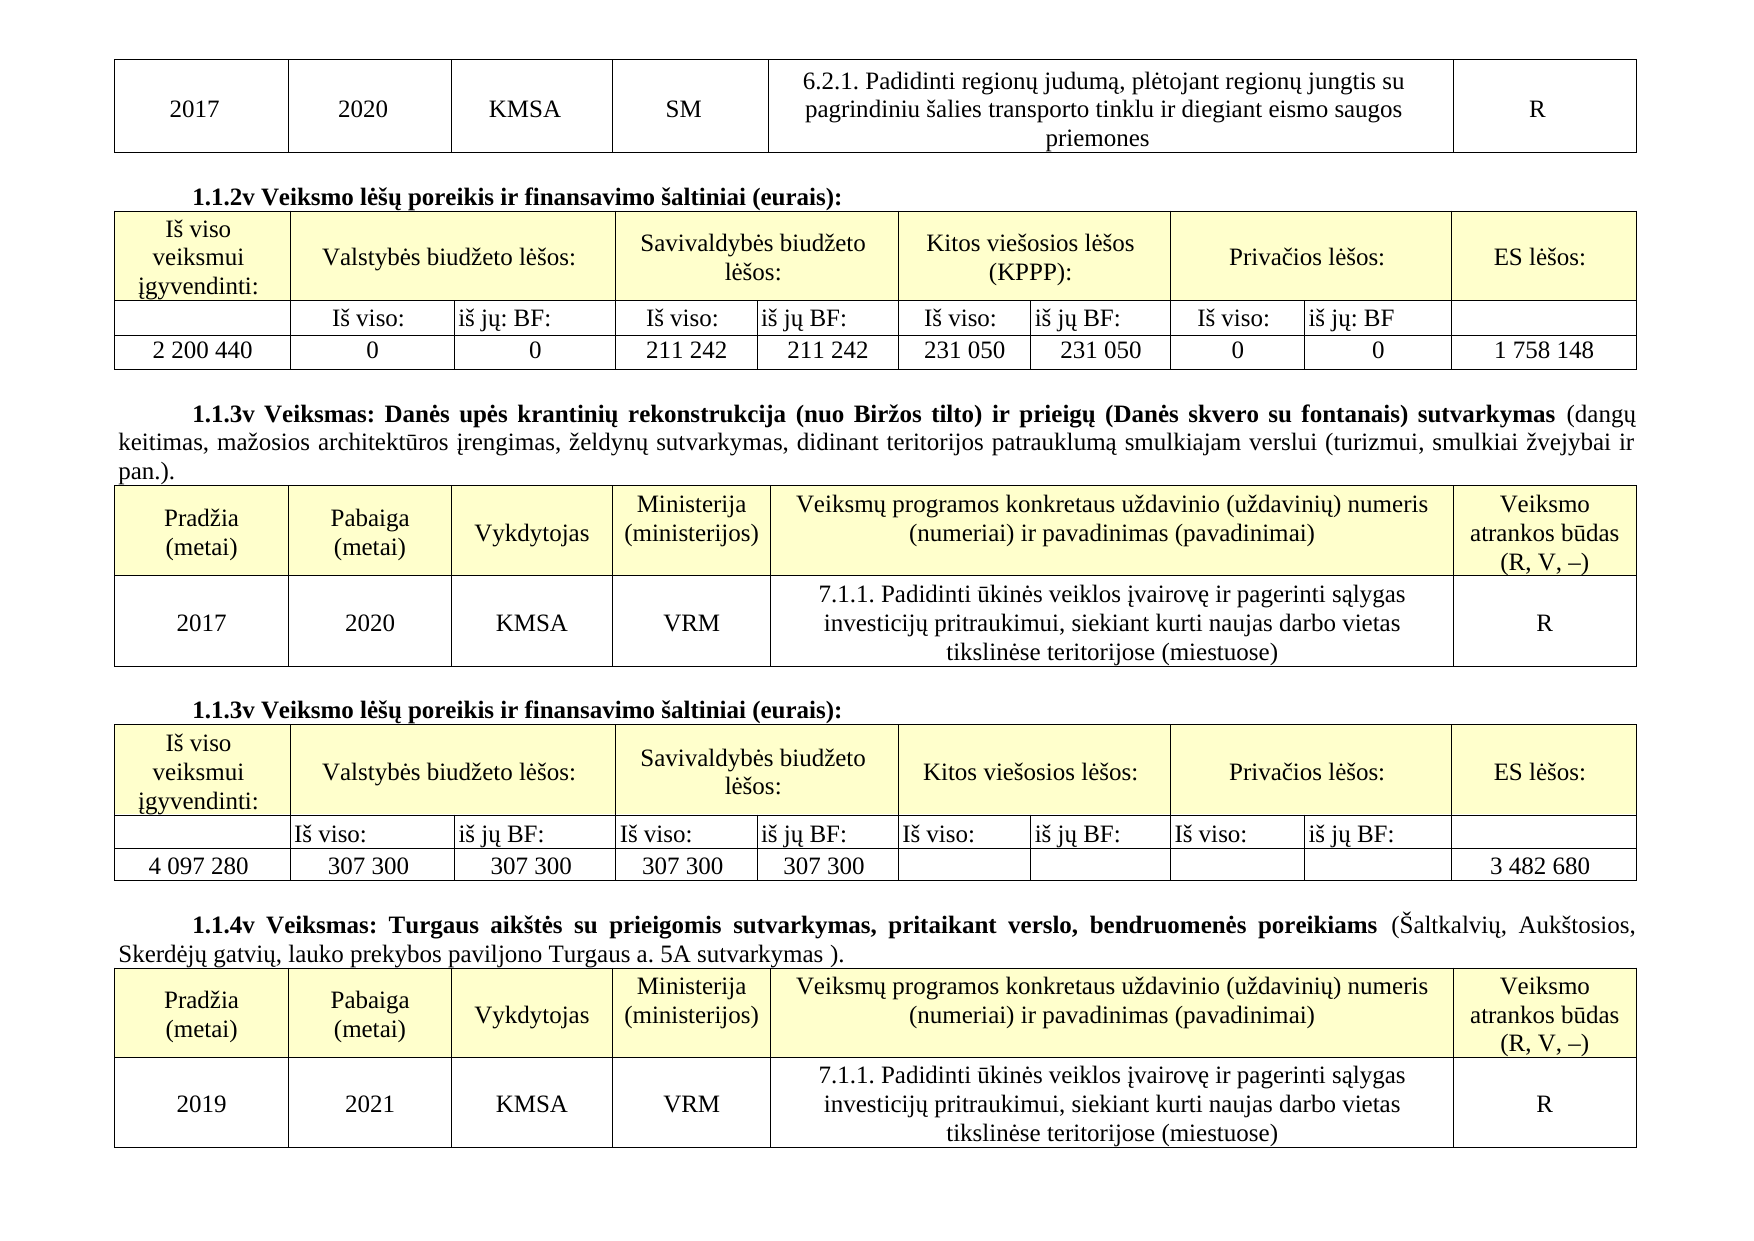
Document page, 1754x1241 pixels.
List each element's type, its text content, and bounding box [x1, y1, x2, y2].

table_cell Iš viso: [1171, 816, 1304, 847]
table_cell iš jų BF: [1031, 816, 1170, 847]
table_cell 2017 [115, 576, 288, 666]
table_cell 307 300 [616, 849, 757, 880]
table_header Iš viso veiksmui įgyvendinti: [115, 725, 290, 814]
table_cell KMSA [452, 60, 612, 152]
table_cell 7.1.1. Padidinti ūkinės veiklos įvairovę ir pagerinti sąlygas investicijų pritraukimui, siekiant kurti naujas darbo vietas tikslinėse teritorijose (miestuose) [771, 1058, 1453, 1147]
table_cell R [1454, 60, 1636, 152]
table_cell iš jų BF: [455, 816, 615, 847]
table_cell 231 050 [1031, 336, 1170, 369]
table_header Valstybės biudžeto lėšos: [291, 212, 615, 300]
table_cell 307 300 [455, 849, 615, 880]
text 1.1.3v Veiksmas: Danės upės krantinių rekonstrukcija (nuo Biržos tilto) ir prieigų (Danės skvero su fontanais) sutvarkymas (dangų keitimas, mažosios architektūros įrengimas, želdynų sutvarkymas, didinant teritorijos patrauklumą smulkiajam verslui (turizmui, smulkiai žvejybai ir pan.). [118, 399, 1636, 485]
table_cell [1452, 816, 1636, 847]
text 1.1.3v Veiksmo lėšų poreikis ir finansavimo šaltiniai (eurais): [118, 696, 1636, 724]
table_header Vykdytojas [452, 969, 612, 1057]
table_cell Iš viso: [616, 301, 757, 334]
table_header Privačios lėšos: [1171, 725, 1451, 814]
table_cell 211 242 [758, 336, 898, 369]
table_cell [899, 849, 1030, 880]
table_cell Iš viso: [899, 816, 1030, 847]
table_cell Iš viso: [899, 301, 1030, 334]
table_header Ministerija (ministerijos) [613, 969, 770, 1057]
table_cell 6.2.1. Padidinti regionų judumą, plėtojant regionų jungtis su pagrindiniu šalies transporto tinklu ir diegiant eismo saugos priemones [769, 60, 1453, 152]
table_header Vykdytojas [452, 486, 612, 575]
table_cell R [1454, 1058, 1636, 1147]
table_cell 2 200 440 [115, 336, 290, 369]
table_cell 231 050 [899, 336, 1030, 369]
table_header ES lėšos: [1452, 212, 1636, 300]
table_header Pabaiga (metai) [289, 969, 451, 1057]
table_cell [115, 301, 290, 334]
text 1.1.2v Veiksmo lėšų poreikis ir finansavimo šaltiniai (eurais): [118, 182, 1636, 211]
table_cell 2020 [289, 576, 451, 666]
table_cell [1031, 849, 1170, 880]
table_cell iš jų BF: [1031, 301, 1170, 334]
table_cell 0 [291, 336, 454, 369]
table_cell iš jų BF: [758, 301, 898, 334]
table_cell SM [613, 60, 768, 152]
table_cell iš jų BF: [758, 816, 898, 847]
table_cell [115, 816, 290, 847]
table_cell Iš viso: [616, 816, 757, 847]
table_cell 4 097 280 [115, 849, 290, 880]
table_cell KMSA [452, 1058, 612, 1147]
table_cell R [1454, 576, 1636, 666]
table_header Privačios lėšos: [1171, 212, 1451, 300]
table_header Ministerija (ministerijos) [613, 486, 770, 575]
table_header Kitos viešosios lėšos: [899, 725, 1170, 814]
table_header Pradžia (metai) [115, 969, 288, 1057]
table_cell [1452, 301, 1636, 334]
table_header Kitos viešosios lėšos (KPPP): [899, 212, 1170, 300]
table_cell 7.1.1. Padidinti ūkinės veiklos įvairovę ir pagerinti sąlygas investicijų pritraukimui, siekiant kurti naujas darbo vietas tikslinėse teritorijose (miestuose) [771, 576, 1453, 666]
table_cell VRM [613, 1058, 770, 1147]
table_cell 2017 [115, 60, 288, 152]
table_cell 0 [1171, 336, 1304, 369]
table_cell iš jų: BF [1305, 301, 1451, 334]
table_cell iš jų BF: [1305, 816, 1451, 847]
table_cell 2019 [115, 1058, 288, 1147]
table_cell 211 242 [616, 336, 757, 369]
table_header Veiksmų programos konkretaus uždavinio (uždavinių) numeris (numeriai) ir pavadinimas (pavadinimai) [771, 486, 1453, 575]
table_cell 3 482 680 [1452, 849, 1636, 880]
table_header ES lėšos: [1452, 725, 1636, 814]
table_cell iš jų: BF: [455, 301, 615, 334]
table_cell 1 758 148 [1452, 336, 1636, 369]
table_header Savivaldybės biudžeto lėšos: [616, 725, 898, 814]
table_header Pabaiga (metai) [289, 486, 451, 575]
table_header Veiksmo atrankos būdas (R, V, –) [1454, 969, 1636, 1057]
table_cell 2021 [289, 1058, 451, 1147]
text 1.1.4v Veiksmas: Turgaus aikštės su prieigomis sutvarkymas, pritaikant verslo, bendruomenės poreikiams (Šaltkalvių, Aukštosios, Skerdėjų gatvių, lauko prekybos paviljono Turgaus a. 5A sutvarkymas ). [118, 910, 1636, 967]
table_cell 0 [1305, 336, 1451, 369]
table_header Veiksmo atrankos būdas (R, V, –) [1454, 486, 1636, 575]
table_cell 307 300 [758, 849, 898, 880]
table_cell [1171, 849, 1304, 880]
table_cell Iš viso: [1171, 301, 1304, 334]
table_cell Iš viso: [291, 816, 454, 847]
table_cell 2020 [289, 60, 451, 152]
table_cell VRM [613, 576, 770, 666]
table_header Valstybės biudžeto lėšos: [291, 725, 615, 814]
table_header Pradžia (metai) [115, 486, 288, 575]
table_header Veiksmų programos konkretaus uždavinio (uždavinių) numeris (numeriai) ir pavadinimas (pavadinimai) [771, 969, 1453, 1057]
table_cell 307 300 [291, 849, 454, 880]
table_cell KMSA [452, 576, 612, 666]
table_cell Iš viso: [291, 301, 454, 334]
table_cell [1305, 849, 1451, 880]
table_header Savivaldybės biudžeto lėšos: [616, 212, 898, 300]
table_header Iš viso veiksmui įgyvendinti: [115, 212, 290, 300]
table_cell 0 [455, 336, 615, 369]
